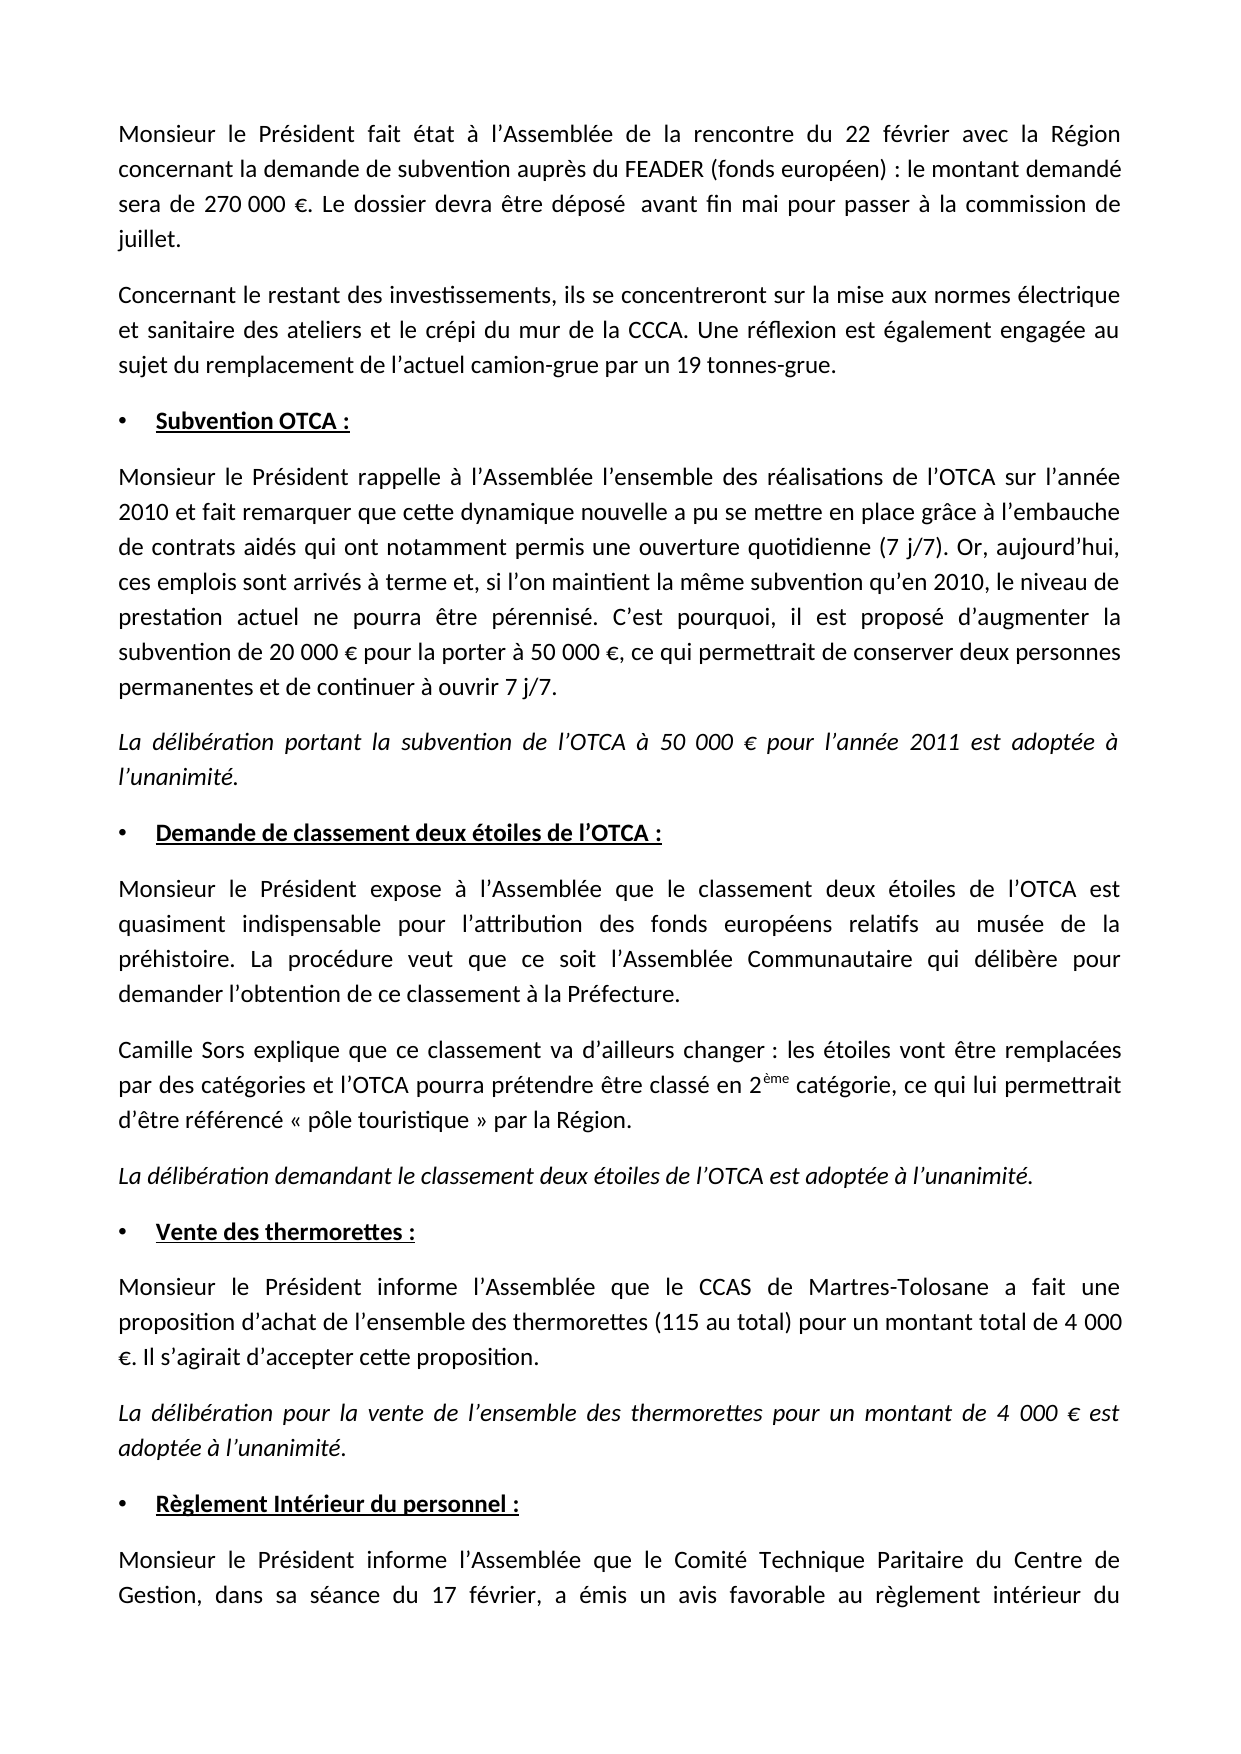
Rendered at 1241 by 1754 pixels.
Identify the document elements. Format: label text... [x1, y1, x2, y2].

text La délibération portant la subvention de l’OTCA à 50 000 € pour l’année 2011 est adoptée à l’unanimité. [118, 726, 1122, 792]
text Monsieur le Président informe l’Assemblée que le CCAS de Martres-Tolosane a fait une proposition d’achat de l’ensemble des thermorettes (115 au total) pour un montant total de 4 000 €. Il s’agirait d’accepter cette proposition. [118, 1271, 1122, 1372]
text La délibération pour la vente de l’ensemble des thermorettes pour un montant de 4 000 € est adoptée à l’unanimité. [118, 1397, 1122, 1463]
text Monsieur le Président rappelle à l’Assemblée l’ensemble des réalisations de l’OTCA sur l’année 2010 et fait remarquer que cette dynamique nouvelle a pu se mettre en place grâce à l’embauche de contrats aidés qui ont notamment permis une ouverture quotidienne (7 j/7). Or, aujourd’hui, ces emplois sont arrivés à terme et, si l’on maintient la même subvention qu’en 2010, le niveau de prestation actuel ne pourra être pérennisé. C’est pourquoi, il est proposé d’augmenter la subvention de 20 000 € pour la porter à 50 000 €, ce qui permettrait de conserver deux personnes permanentes et de continuer à ouvrir 7 j/7. [118, 461, 1122, 701]
text Monsieur le Président expose à l’Assemblée que le classement deux étoiles de l’OTCA est quasiment indispensable pour l’attribution des fonds européens relatifs au musée de la préhistoire. La procédure veut que ce soit l’Assemblée Communautaire qui délibère pour demander l’obtention de ce classement à la Préfecture. [118, 873, 1122, 1009]
list Règlement Intérieur du personnel : [81, 1488, 1122, 1519]
text Camille Sors explique que ce classement va d’ailleurs changer : les étoiles vont être remplacées par des catégories et l’OTCA pourra prétendre être classé en 2ème catégorie, ce qui lui permettrait d’être référencé « pôle touristique » par la Région. [118, 1034, 1122, 1134]
text Monsieur le Président informe l’Assemblée que le Comité Technique Paritaire du Centre de Gestion, dans sa séance du 17 février, a émis un avis favorable au règlement intérieur du [118, 1544, 1122, 1609]
list Demande de classement deux étoiles de l’OTCA : [81, 817, 1122, 848]
text Monsieur le Président fait état à l’Assemblée de la rencontre du 22 février avec la Région concernant la demande de subvention auprès du FEADER (fonds européen) : le montant demandé sera de 270 000 €. Le dossier devra être déposé avant fin mai pour passer à la commission de juillet. [118, 118, 1122, 254]
list Subvention OTCA : [81, 405, 1122, 435]
text Concernant le restant des investissements, ils se concentreront sur la mise aux normes électrique et sanitaire des ateliers et le crépi du mur de la CCCA. Une réflexion est également engagée au sujet du remplacement de l’actuel camion-grue par un 19 tonnes-grue. [118, 279, 1122, 379]
text La délibération demandant le classement deux étoiles de l’OTCA est adoptée à l’unanimité. [118, 1160, 1122, 1190]
list Vente des thermorettes : [81, 1216, 1122, 1246]
